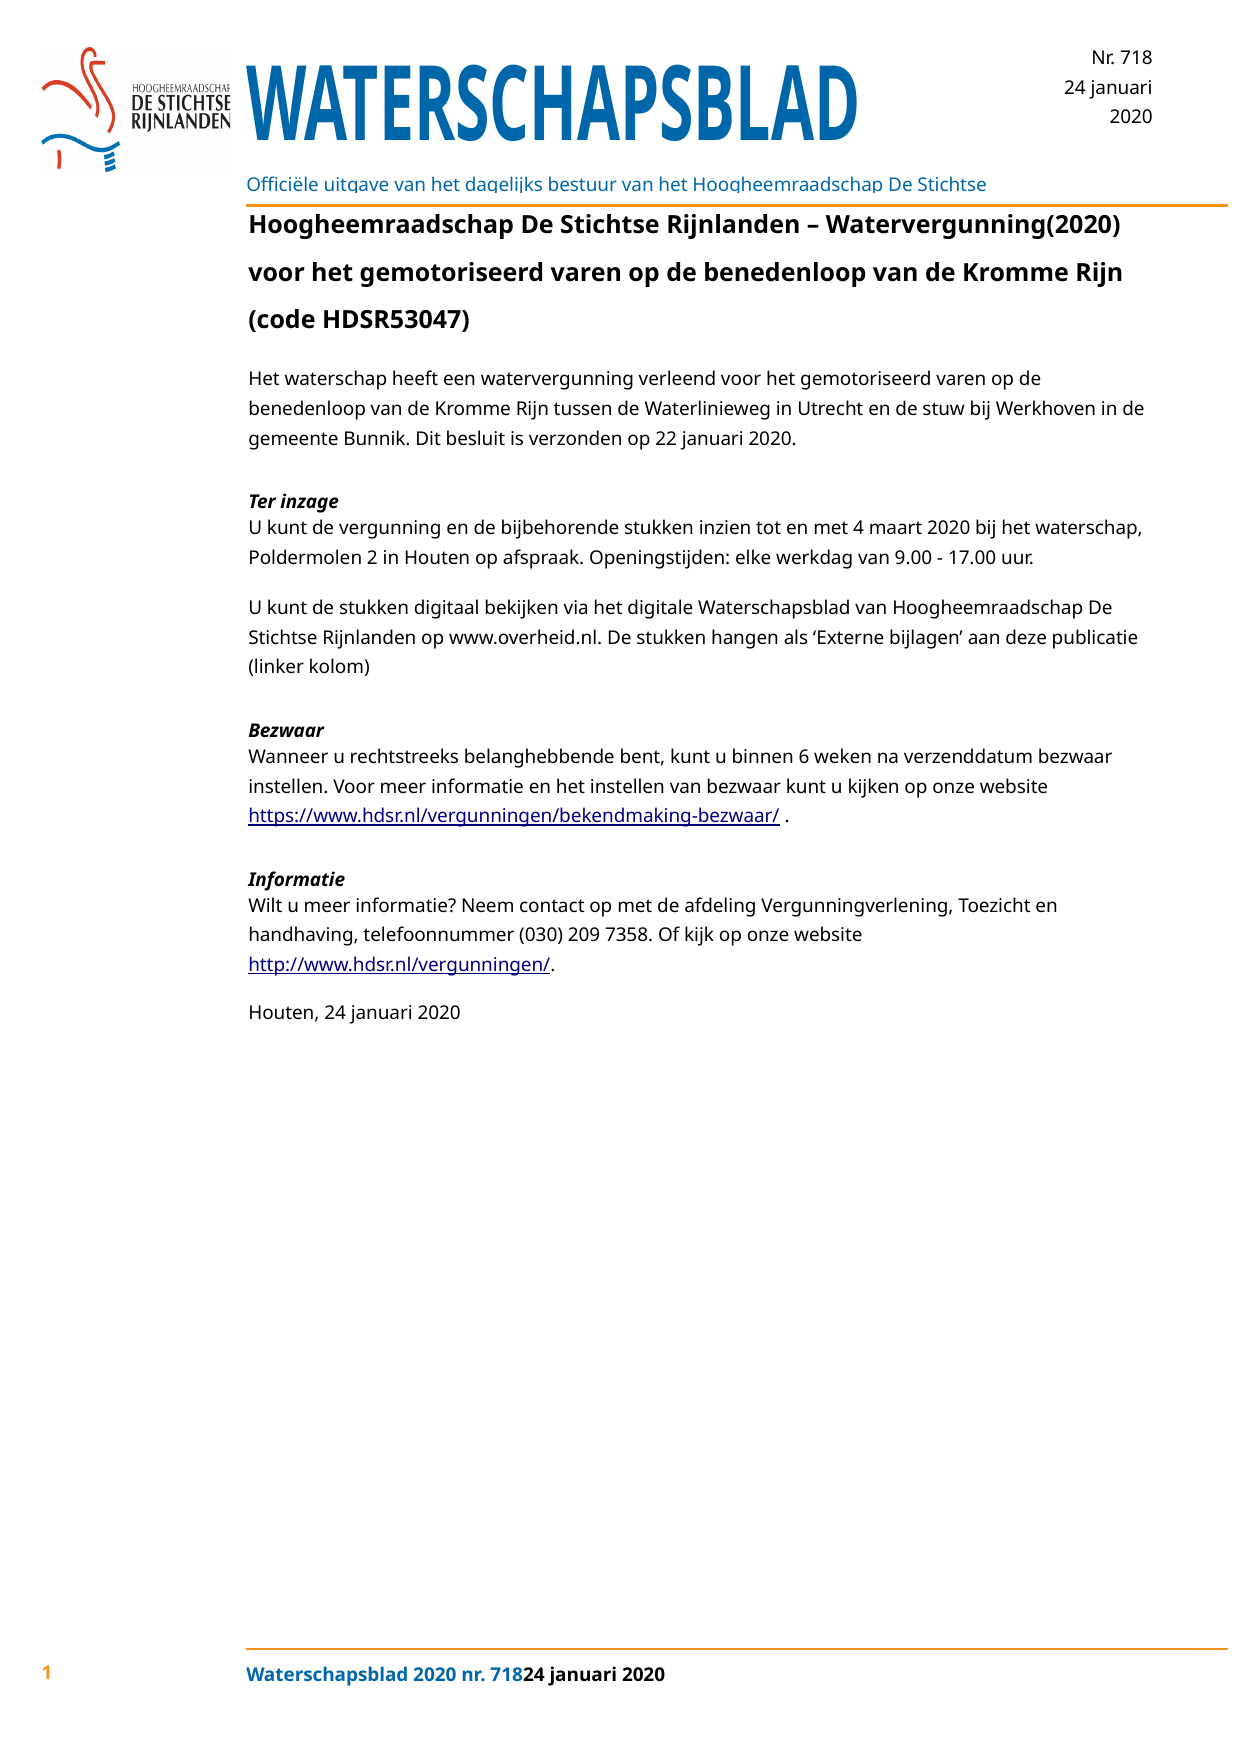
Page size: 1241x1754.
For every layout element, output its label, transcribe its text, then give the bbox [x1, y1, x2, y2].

text U kunt de stukken digitaal bekijken via het digitale Waterschapsblad van Hoogheemraadschap De Stichtse Rijnlanden op www.overheid.nl. De stukken hangen als ‘Externe bijlagen’ aan deze publicatie (linker kolom) [248, 594, 1152, 679]
text Houten, 24 januari 2020 [248, 999, 1152, 1025]
text U kunt de vergunning en de bijbehorende stukken inzien tot en met 4 maart 2020 bij het waterschap, Poldermolen 2 in Houten op afspraak. Openingstijden: elke werkdag van 9.00 - 17.00 uur. [248, 514, 1152, 570]
text Hoogheemraadschap De Stichtse Rijnlanden – Watervergunning(2020) voor het gemotoriseerd varen op de benedenloop van de Kromme Rijn (code HDSR53047) [248, 207, 1152, 336]
text Wanneer u rechtstreeks belanghebbende bent, kunt u binnen 6 weken na verzenddatum bezwaar instellen. Voor meer informatie en het instellen van bezwaar kunt u kijken op onze website https://www.hdsr.nl/vergunningen/bekendmaking-bezwaar/ . [248, 743, 1152, 828]
text Informatie [248, 866, 1152, 892]
text Bezwaar [248, 717, 1152, 743]
text Het waterschap heeft een watervergunning verleend voor het gemotoriseerd varen op de benedenloop van de Kromme Rijn tussen de Waterlinieweg in Utrecht en de stuw bij Werkhoven in de gemeente Bunnik. Dit besluit is verzonden op 22 januari 2020. [248, 366, 1152, 450]
picture [41, 47, 231, 172]
text Ter inzage [248, 489, 1152, 514]
text Wilt u meer informatie? Neem contact op met de afdeling Vergunningverlening, Toezicht en handhaving, telefoonnummer (030) 209 7358. Of kijk op onze website http://www.hdsr.nl/vergunningen/. [248, 892, 1152, 977]
